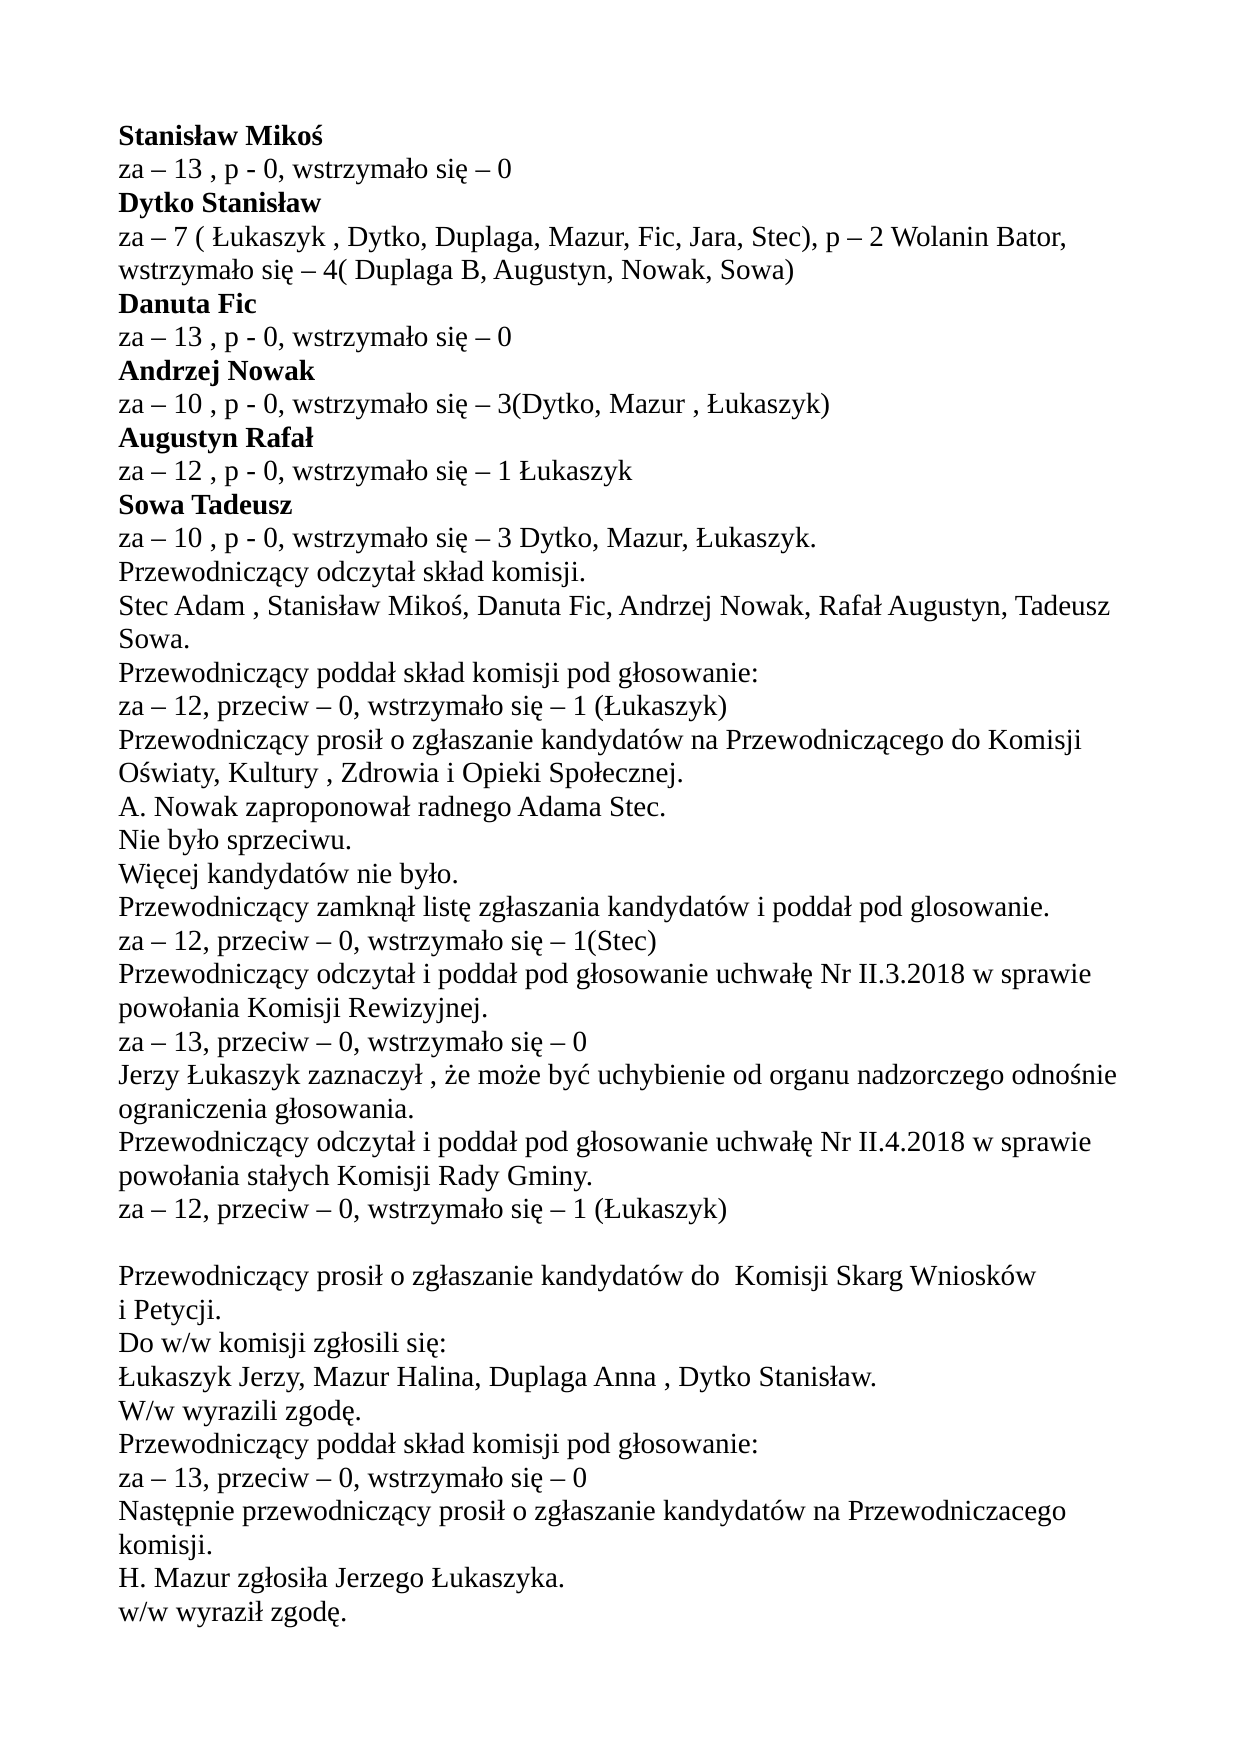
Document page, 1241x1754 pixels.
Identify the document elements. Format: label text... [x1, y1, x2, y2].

text Przewodniczący zamknął listę zgłaszania kandydatów i poddał pod glosowanie. [118, 889, 1122, 923]
text za – 7 ( Łukaszyk , Dytko, Duplaga, Mazur, Fic, Jara, Stec), p – 2 Wolanin Bator, wstrzymało się – 4( Duplaga B, Augustyn, Nowak, Sowa) [118, 219, 1122, 286]
text Przewodniczący odczytał i poddał pod głosowanie uchwałę Nr II.4.2018 w sprawie powołania stałych Komisji Rady Gminy. [118, 1124, 1122, 1191]
text w/w wyraził zgodę. [118, 1594, 1122, 1627]
text Łukaszyk Jerzy, Mazur Halina, Duplaga Anna , Dytko Stanisław. [118, 1359, 1122, 1393]
text Przewodniczący poddał skład komisji pod głosowanie: [118, 1426, 1122, 1460]
text W/w wyrazili zgodę. [118, 1393, 1122, 1426]
text za – 12, przeciw – 0, wstrzymało się – 1 (Łukaszyk) [118, 1191, 1122, 1225]
text Stec Adam , Stanisław Mikoś, Danuta Fic, Andrzej Nowak, Rafał Augustyn, Tadeusz Sowa. [118, 588, 1122, 655]
text za – 10 , p - 0, wstrzymało się – 3 Dytko, Mazur, Łukaszyk. [118, 521, 1122, 554]
text Sowa Tadeusz [118, 487, 1122, 521]
text Augustyn Rafał [118, 420, 1122, 453]
text Następnie przewodniczący prosił o zgłaszanie kandydatów na Przewodniczacego komisji. [118, 1493, 1122, 1560]
text H. Mazur zgłosiła Jerzego Łukaszyka. [118, 1560, 1122, 1594]
text za – 13, przeciw – 0, wstrzymało się – 0 [118, 1024, 1122, 1057]
text za – 12 , p - 0, wstrzymało się – 1 Łukaszyk [118, 453, 1122, 487]
text Więcej kandydatów nie było. [118, 856, 1122, 889]
text Przewodniczący odczytał skład komisji. [118, 554, 1122, 588]
text Dytko Stanisław [118, 185, 1122, 219]
text Stanisław Mikoś [118, 118, 1122, 152]
text Andrzej Nowak [118, 353, 1122, 386]
text za – 13, przeciw – 0, wstrzymało się – 0 [118, 1460, 1122, 1493]
text Przewodniczący prosił o zgłaszanie kandydatów do Komisji Skarg Wniosków i Petycji. [118, 1258, 1122, 1326]
text za – 10 , p - 0, wstrzymało się – 3(Dytko, Mazur , Łukaszyk) [118, 386, 1122, 420]
text Jerzy Łukaszyk zaznaczył , że może być uchybienie od organu nadzorczego odnośnie ograniczenia głosowania. [118, 1057, 1122, 1124]
text Do w/w komisji zgłosili się: [118, 1326, 1122, 1359]
text za – 13 , p - 0, wstrzymało się – 0 [118, 152, 1122, 185]
text za – 13 , p - 0, wstrzymało się – 0 [118, 319, 1122, 353]
text za – 12, przeciw – 0, wstrzymało się – 1(Stec) [118, 923, 1122, 957]
text Danuta Fic [118, 286, 1122, 319]
text A. Nowak zaproponował radnego Adama Stec. [118, 789, 1122, 822]
text Nie było sprzeciwu. [118, 822, 1122, 856]
text Przewodniczący odczytał i poddał pod głosowanie uchwałę Nr II.3.2018 w sprawie powołania Komisji Rewizyjnej. [118, 957, 1122, 1024]
text za – 12, przeciw – 0, wstrzymało się – 1 (Łukaszyk) [118, 688, 1122, 722]
text Przewodniczący prosił o zgłaszanie kandydatów na Przewodniczącego do Komisji Oświaty, Kultury , Zdrowia i Opieki Społecznej. [118, 722, 1122, 789]
text Przewodniczący poddał skład komisji pod głosowanie: [118, 655, 1122, 688]
